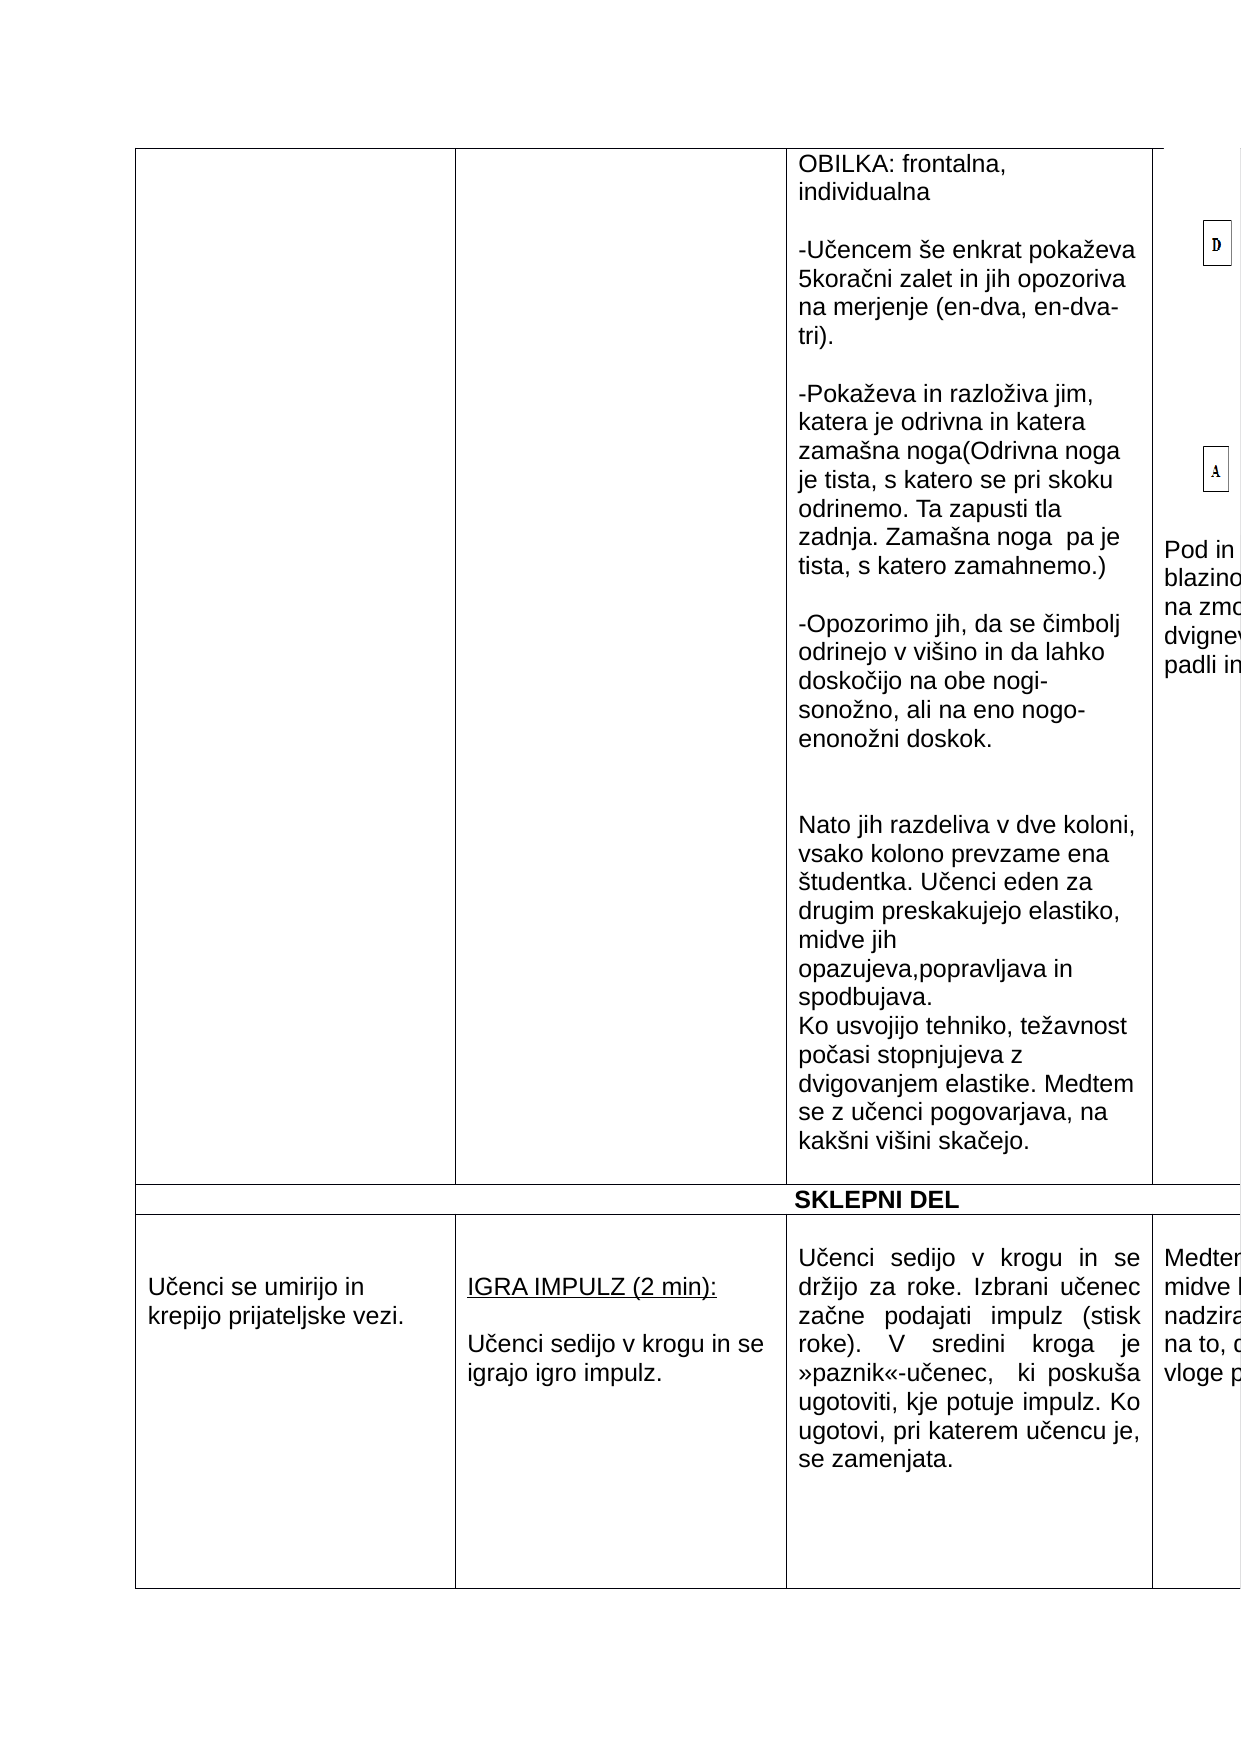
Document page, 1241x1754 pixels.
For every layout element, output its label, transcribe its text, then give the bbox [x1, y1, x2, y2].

table_cell [456, 149, 786, 1184]
table_cell Učenci se umirijo in krepijo prijateljske vezi. [136, 1215, 455, 1588]
table_cell SKLEPNI DEL [136, 1185, 1240, 1213]
table_cell Učenci sedijo v krogu in se držijo za roke. Izbrani učenec začne podajati impulz (stisk roke). V sredini kroga je »paznik«-učenec, ki poskuša ugotoviti, kje potuje impulz. Ko ugotovi, pri katerem učencu je, se zamenjata. [787, 1215, 1152, 1588]
table_cell IGRA IMPULZ (2 min): Učenci sedijo v krogu in se igrajo igro impulz. [456, 1215, 786, 1588]
table_cell Pripomočki: piščalka, štoparica, meter, elastika, držalo za elastiko, kolebnice, 2x skrinja, stožci, blazine, ovira, obroči Medtem ko učenci izvajajo je ena študentka prisotna na prvi postaji, druga pa na drugi postaji. Obe opazujeva učence, jih usmerjava in popravljava. Pri prvi postaji paziva na varnost učencev med preskakovanjem ovir. Na drugi postaji pazimo na to, kako učenci skačejo čez elastiko, da kateri izmed učencev ne pade. Pod in za elastiko je parket zavarovan z blazino. Pri dvigovanju elastike, paziva na zmožnosti učencev, da elastike ne dvigneva previsoko (učenci bi lahko padli in se poškodovali). [1153, 149, 1240, 1184]
table_cell Medtem ko se učenci igrajo igro impulz midve hodiva po zunanji strani kroga in nadzirava igro. Paziva na disciplino in na to, da učenci pravično izmenjujejo vloge paznika. [1153, 1215, 1240, 1588]
table_cell [136, 149, 455, 1184]
table_cell OBILKA: frontalna, individualna -Učencem še enkrat pokaževa 5koračni zalet in jih opozoriva na merjenje (en-dva, en-dva-tri). -Pokaževa in razloživa jim, katera je odrivna in katera zamašna noga(Odrivna noga je tista, s katero se pri skoku odrinemo. Ta zapusti tla zadnja. Zamašna noga pa je tista, s katero zamahnemo.) -Opozorimo jih, da se čimbolj odrinejo v višino in da lahko doskočijo na obe nogi-sonožno, ali na eno nogo-enonožni doskok. Nato jih razdeliva v dve koloni, vsako kolono prevzame ena študentka. Učenci eden za drugim preskakujejo elastiko, midve jih opazujeva,popravljava in spodbujava. Ko usvojijo tehniko, težavnost počasi stopnjujeva z dvigovanjem elastike. Medtem se z učenci pogovarjava, na kakšni višini skačejo. [787, 149, 1152, 1184]
